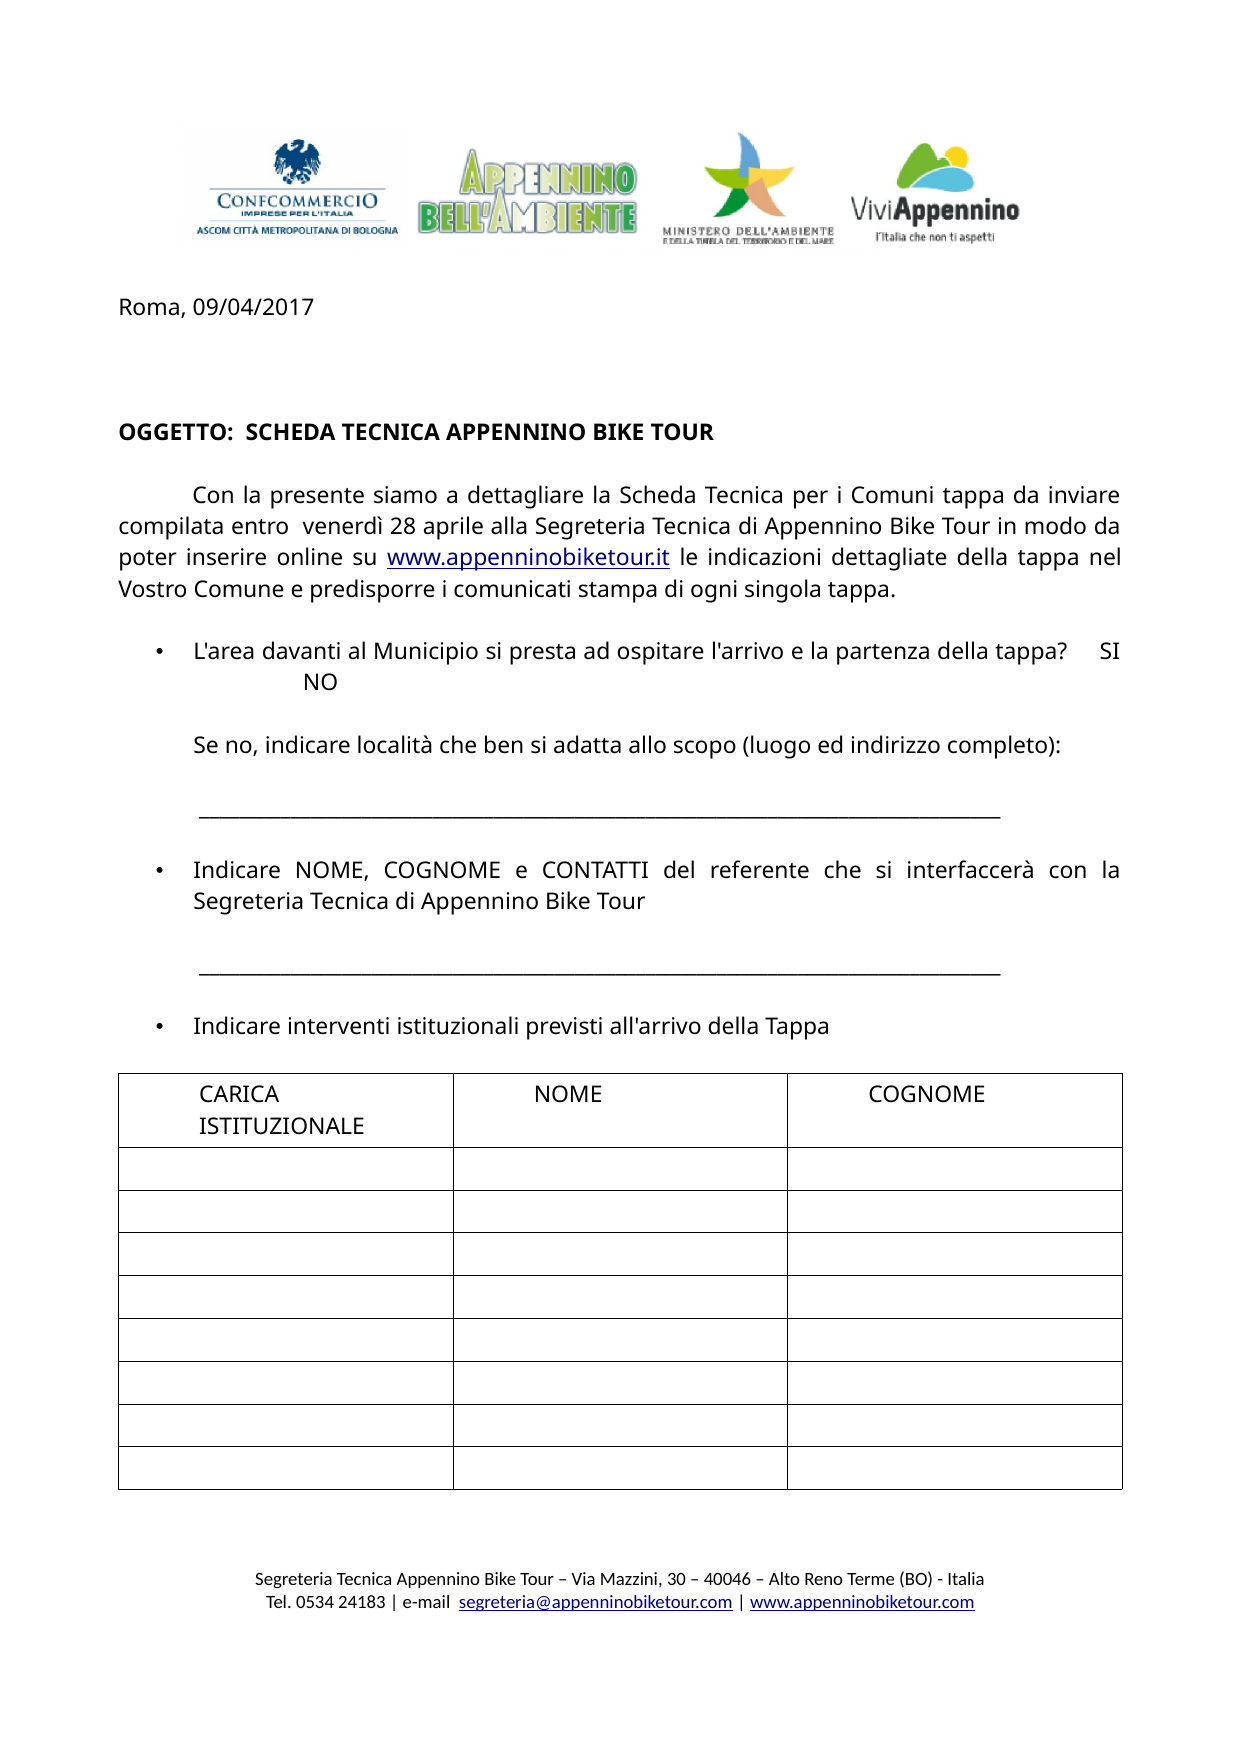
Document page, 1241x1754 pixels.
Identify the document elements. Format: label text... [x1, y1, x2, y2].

table_cell [788, 1447, 1122, 1489]
table_cell [119, 1191, 453, 1232]
table_cell [454, 1191, 787, 1232]
table_cell [119, 1405, 453, 1446]
list Se no, indicare località che ben si adatta allo scopo (luogo ed indirizzo completo): [156, 729, 1122, 760]
table_cell [119, 1447, 453, 1489]
list L'area davanti al Municipio si presta ad ospitare l'arrivo e la partenza della tappa? SI NO [156, 635, 1122, 698]
table_cell [788, 1233, 1122, 1275]
table_header COGNOME [788, 1074, 1122, 1147]
table_cell [119, 1276, 453, 1318]
table_header NOME [454, 1074, 787, 1147]
table_cell [454, 1362, 787, 1403]
table_cell [454, 1233, 787, 1275]
table_cell [119, 1319, 453, 1361]
list _______________________________________________________________________________ [156, 791, 1122, 823]
list Indicare interventi istituzionali previsti all'arrivo della Tappa [156, 1010, 1122, 1041]
table_cell [454, 1148, 787, 1189]
table_cell [788, 1405, 1122, 1446]
text Roma, 09/04/2017 [118, 291, 1122, 354]
text OGGETTO: SCHEDA TECNICA APPENNINO BIKE TOUR [118, 416, 1122, 448]
table_cell [454, 1276, 787, 1318]
table_cell [454, 1319, 787, 1361]
table_cell [788, 1362, 1122, 1403]
table_cell [788, 1148, 1122, 1189]
table_cell [454, 1405, 787, 1446]
table_header CARICA ISTITUZIONALE [119, 1074, 453, 1147]
list Indicare NOME, COGNOME e CONTATTI del referente che si interfaccerà con la Segreteria Tecnica di Appennino Bike Tour [156, 854, 1122, 916]
table_cell [119, 1148, 453, 1189]
table_cell [119, 1233, 453, 1275]
table_cell [454, 1447, 787, 1489]
table_cell [119, 1362, 453, 1403]
list _______________________________________________________________________________ [156, 948, 1122, 979]
table_cell [788, 1276, 1122, 1318]
text Con la presente siamo a dettagliare la Scheda Tecnica per i Comuni tappa da inviare compilata entro venerdì 28 aprile alla Segreteria Tecnica di Appennino Bike Tour in modo da poter inserire online su www.appenninobiketour.it le indicazioni dettagliate della tappa nel Vostro Comune e predisporre i comunicati stampa di ogni singola tappa. [118, 479, 1122, 604]
table_cell [788, 1319, 1122, 1361]
table_cell [788, 1191, 1122, 1232]
